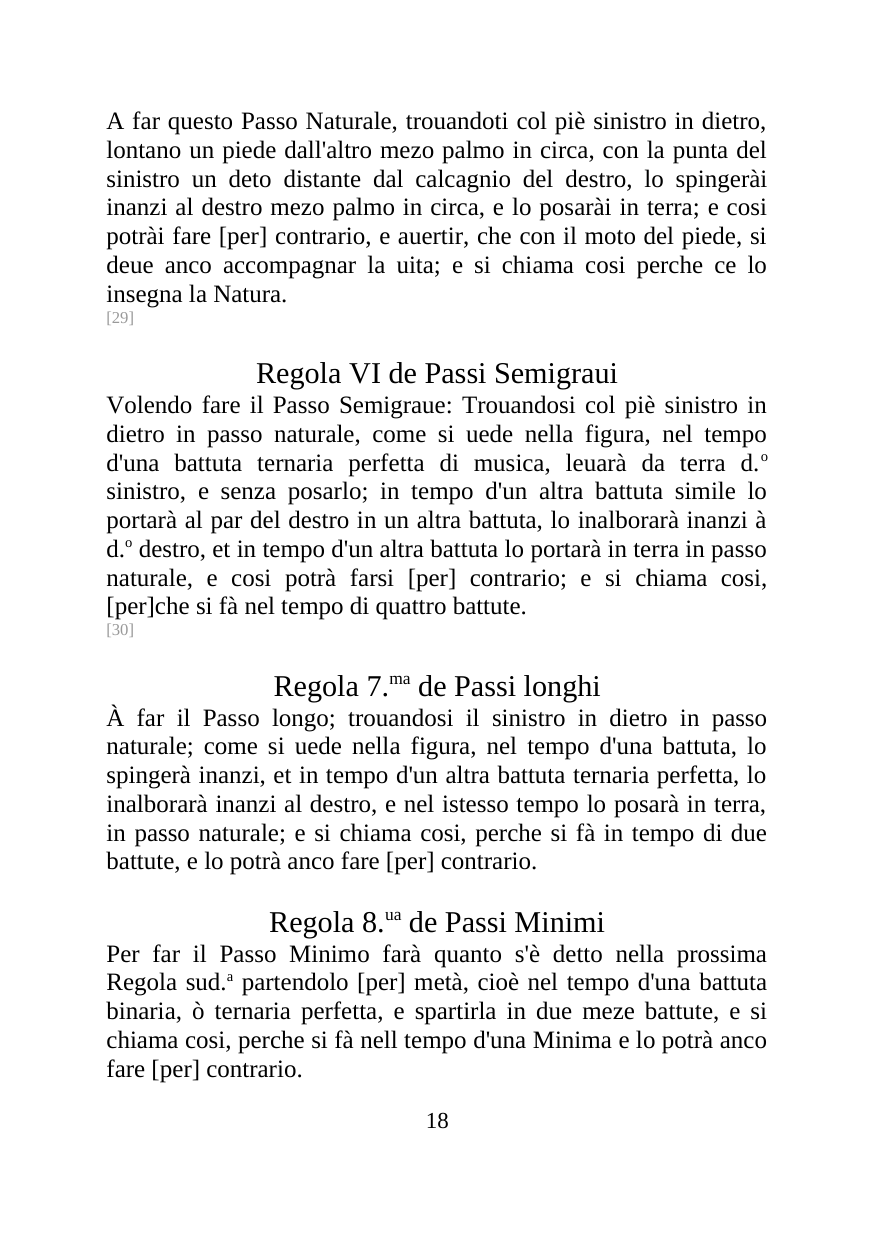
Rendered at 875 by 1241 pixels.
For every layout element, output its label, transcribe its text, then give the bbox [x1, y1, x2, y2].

text [30] [134, 620, 768, 639]
subtitle Regola VI de Passi Semigraui [106, 355, 768, 390]
subtitle Regola 7.ma de Passi longhi [106, 668, 768, 703]
text A far questo Passo Naturale, trouandoti col piè sinistro in dietro, lontano un piede dall'altro mezo palmo in circa, con la punta del sinistro un deto distante dal calcagnio del destro, lo spingerài inanzi al destro mezo palmo in circa, e lo posarài in terra; e cosi potrài fare [per] contrario, e auertir, che con il moto del piede, si deue anco accompagnar la uita; e si chiama cosi perche ce lo insegna la Natura. [106, 106, 768, 307]
text Volendo fare il Passo Semigraue: Trouandosi col piè sinistro in dietro in passo naturale, come si uede nella figura, nel tempo d'una battuta ternaria perfetta di musica, leuarà da terra d.o sinistro, e senza posarlo; in tempo d'un altra battuta simile lo portarà al par del destro in un altra battuta, lo inalborarà inanzi à d.o destro, et in tempo d'un altra battuta lo portarà in terra in passo naturale, e cosi potrà farsi [per] contrario; e si chiama cosi, [per]che si fà nel tempo di quattro battute. [106, 390, 768, 620]
text À far il Passo longo; trouandosi il sinistro in dietro in passo naturale; come si uede nella figura, nel tempo d'una battuta, lo spingerà inanzi, et in tempo d'un altra battuta ternaria perfetta, lo inalborarà inanzi al destro, e nel istesso tempo lo posarà in terra, in passo naturale; e si chiama cosi, perche si fà in tempo di due battute, e lo potrà anco fare [per] contrario. [106, 703, 768, 875]
subtitle Regola 8.ua de Passi Minimi [106, 904, 768, 939]
text [29] [106, 307, 768, 327]
text Per far il Passo Minimo farà quanto s'è detto nella prossima Regola sud.a partendolo [per] metà, cioè nel tempo d'una battuta binaria, ò ternaria perfetta, e spartirla in due meze battute, e si chiama cosi, perche si fà nell tempo d'una Minima e lo potrà anco fare [per] contrario. [106, 939, 768, 1082]
